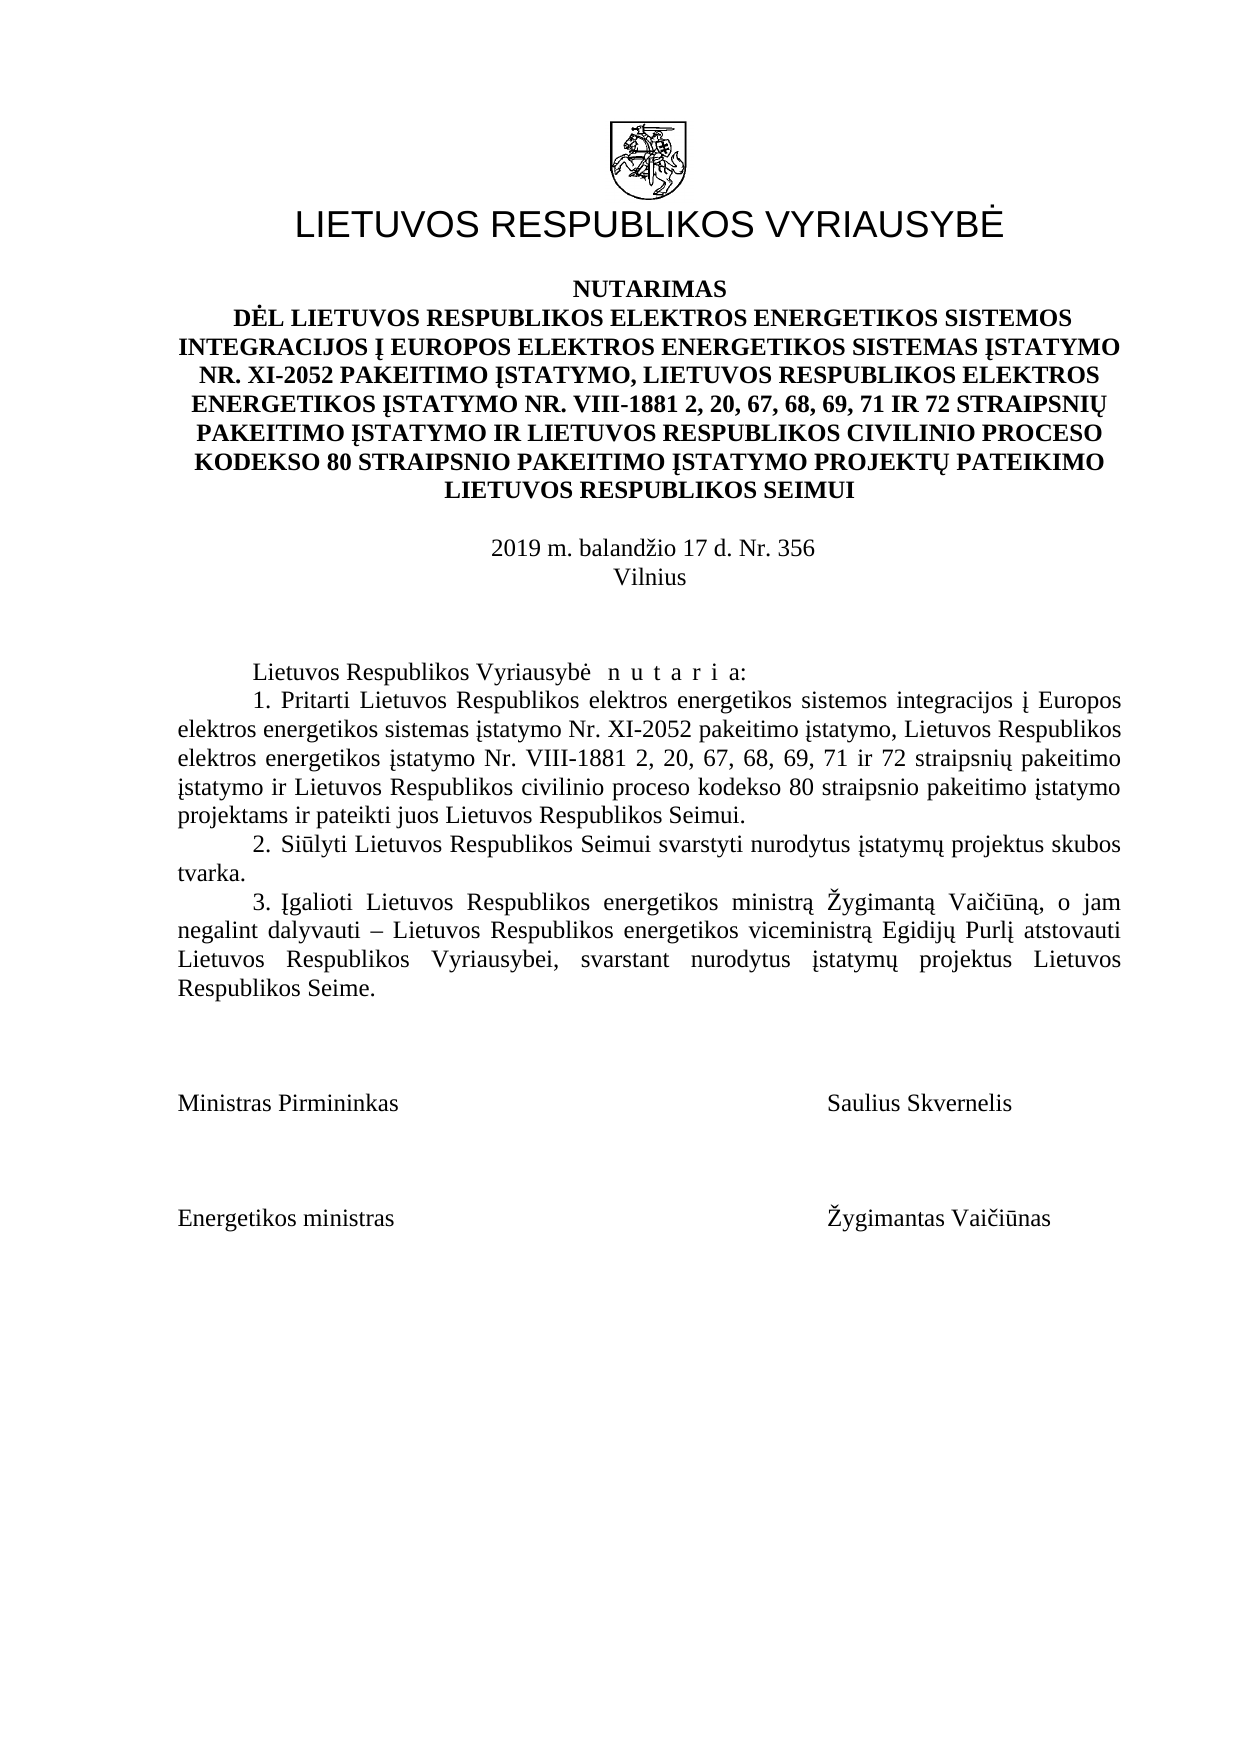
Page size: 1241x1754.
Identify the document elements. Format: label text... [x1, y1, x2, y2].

text 2019 m. balandžio 17 d. Nr. 356 [177, 533, 1122, 562]
text Energetikos ministras Žygimantas Vaičiūnas [177, 1203, 1122, 1232]
text 2. Siūlyti Lietuvos Respublikos Seimui svarstyti nurodytus įstatymų projektus skubos tvarka. [177, 829, 1122, 887]
text DĖL LIETUVOS RESPUBLIKOS ELEKTROS ENERGETIKOS SISTEMOS INTEGRACIJOS Į EUROPOS ELEKTROS ENERGETIKOS SISTEMAS ĮSTATYMO NR. XI-2052 PAKEITIMO ĮSTATYMO, LIETUVOS RESPUBLIKOS ELEKTROS ENERGETIKOS ĮSTATYMO NR. VIII-1881 2, 20, 67, 68, 69, 71 IR 72 STRAIPSNIŲ PAKEITIMO ĮSTATYMO IR LIETUVOS RESPUBLIKOS CIVILINIO PROCESO KODEKSO 80 STRAIPSNIO PAKEITIMO ĮSTATYMO PROJEKTŲ PATEIKIMO LIETUVOS RESPUBLIKOS SEIMUI [177, 303, 1122, 504]
text Lietuvos Respublikos Vyriausybė nutaria: [177, 648, 1122, 686]
text nutarimas [177, 274, 1122, 303]
text 3. Įgalioti Lietuvos Respublikos energetikos ministrą Žygimantą Vaičiūną, o jam negalint dalyvauti – Lietuvos Respublikos energetikos viceministrą Egidijų Purlį atstovauti Lietuvos Respublikos Vyriausybei, svarstant nurodytus įstatymų projektus Lietuvos Respublikos Seime. [177, 887, 1122, 1002]
text Lietuvos Respublikos Vyriausybė [177, 202, 1122, 246]
text Vilnius [177, 562, 1122, 591]
text Ministras Pirmininkas Saulius Skvernelis [177, 1088, 1122, 1117]
text 1. Pritarti Lietuvos Respublikos elektros energetikos sistemos integracijos į Europos elektros energetikos sistemas įstatymo Nr. XI-2052 pakeitimo įstatymo, Lietuvos Respublikos elektros energetikos įstatymo Nr. VIII-1881 2, 20, 67, 68, 69, 71 ir 72 straipsnių pakeitimo įstatymo ir Lietuvos Respublikos civilinio proceso kodekso 80 straipsnio pakeitimo įstatymo projektams ir pateikti juos Lietuvos Respublikos Seimui. [177, 686, 1122, 829]
